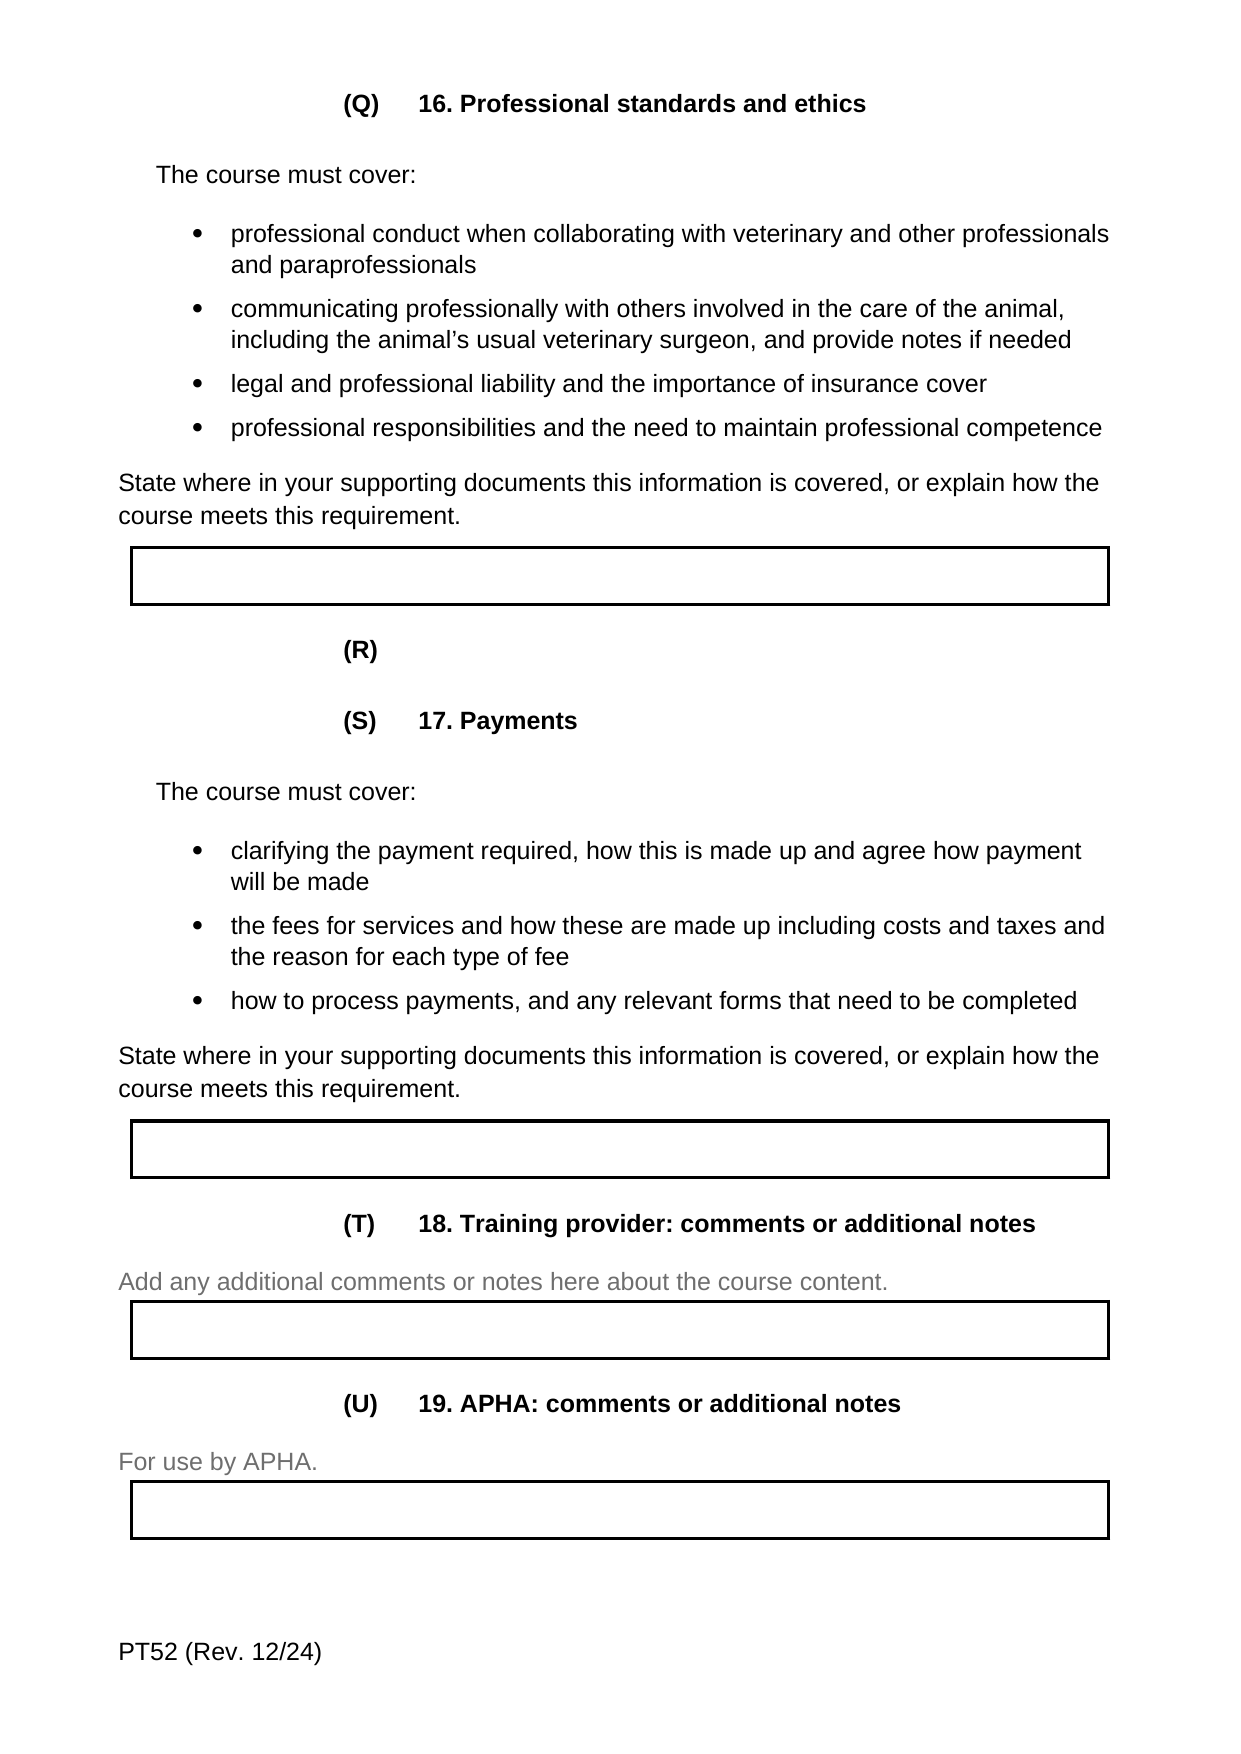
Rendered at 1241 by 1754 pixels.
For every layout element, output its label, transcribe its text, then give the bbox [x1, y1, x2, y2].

list professional responsibilities and the need to maintain professional competence [193, 411, 1122, 443]
text State where in your supporting documents this information is covered, or explain how the course meets this requirement. [118, 1041, 1122, 1103]
subtitle 17. Payments [343, 706, 1122, 735]
list communicating professionally with others involved in the care of the animal, including the animal’s usual veterinary surgeon, and provide notes if needed [193, 293, 1122, 355]
list clarifying the payment required, how this is made up and agree how payment will be made [193, 834, 1122, 897]
text State where in your supporting documents this information is covered, or explain how the course meets this requirement. [118, 468, 1122, 529]
text Add any additional comments or notes here about the course content. [118, 1267, 1122, 1295]
subtitle 16. Professional standards and ethics [343, 89, 1122, 118]
subtitle 18. Training provider: comments or additional notes [343, 1209, 1122, 1237]
text The course must cover: [156, 777, 1122, 805]
list the fees for services and how these are made up including costs and taxes and the reason for each type of fee [193, 909, 1122, 972]
list legal and professional liability and the importance of insurance cover [193, 368, 1122, 399]
list professional conduct when collaborating with veterinary and other professionals and paraprofessionals [193, 218, 1122, 280]
subtitle 19. APHA: comments or additional notes [343, 1389, 1122, 1418]
list how to process payments, and any relevant forms that need to be completed [193, 984, 1122, 1016]
text For use by APHA. [118, 1447, 1122, 1476]
text The course must cover: [156, 160, 1122, 188]
